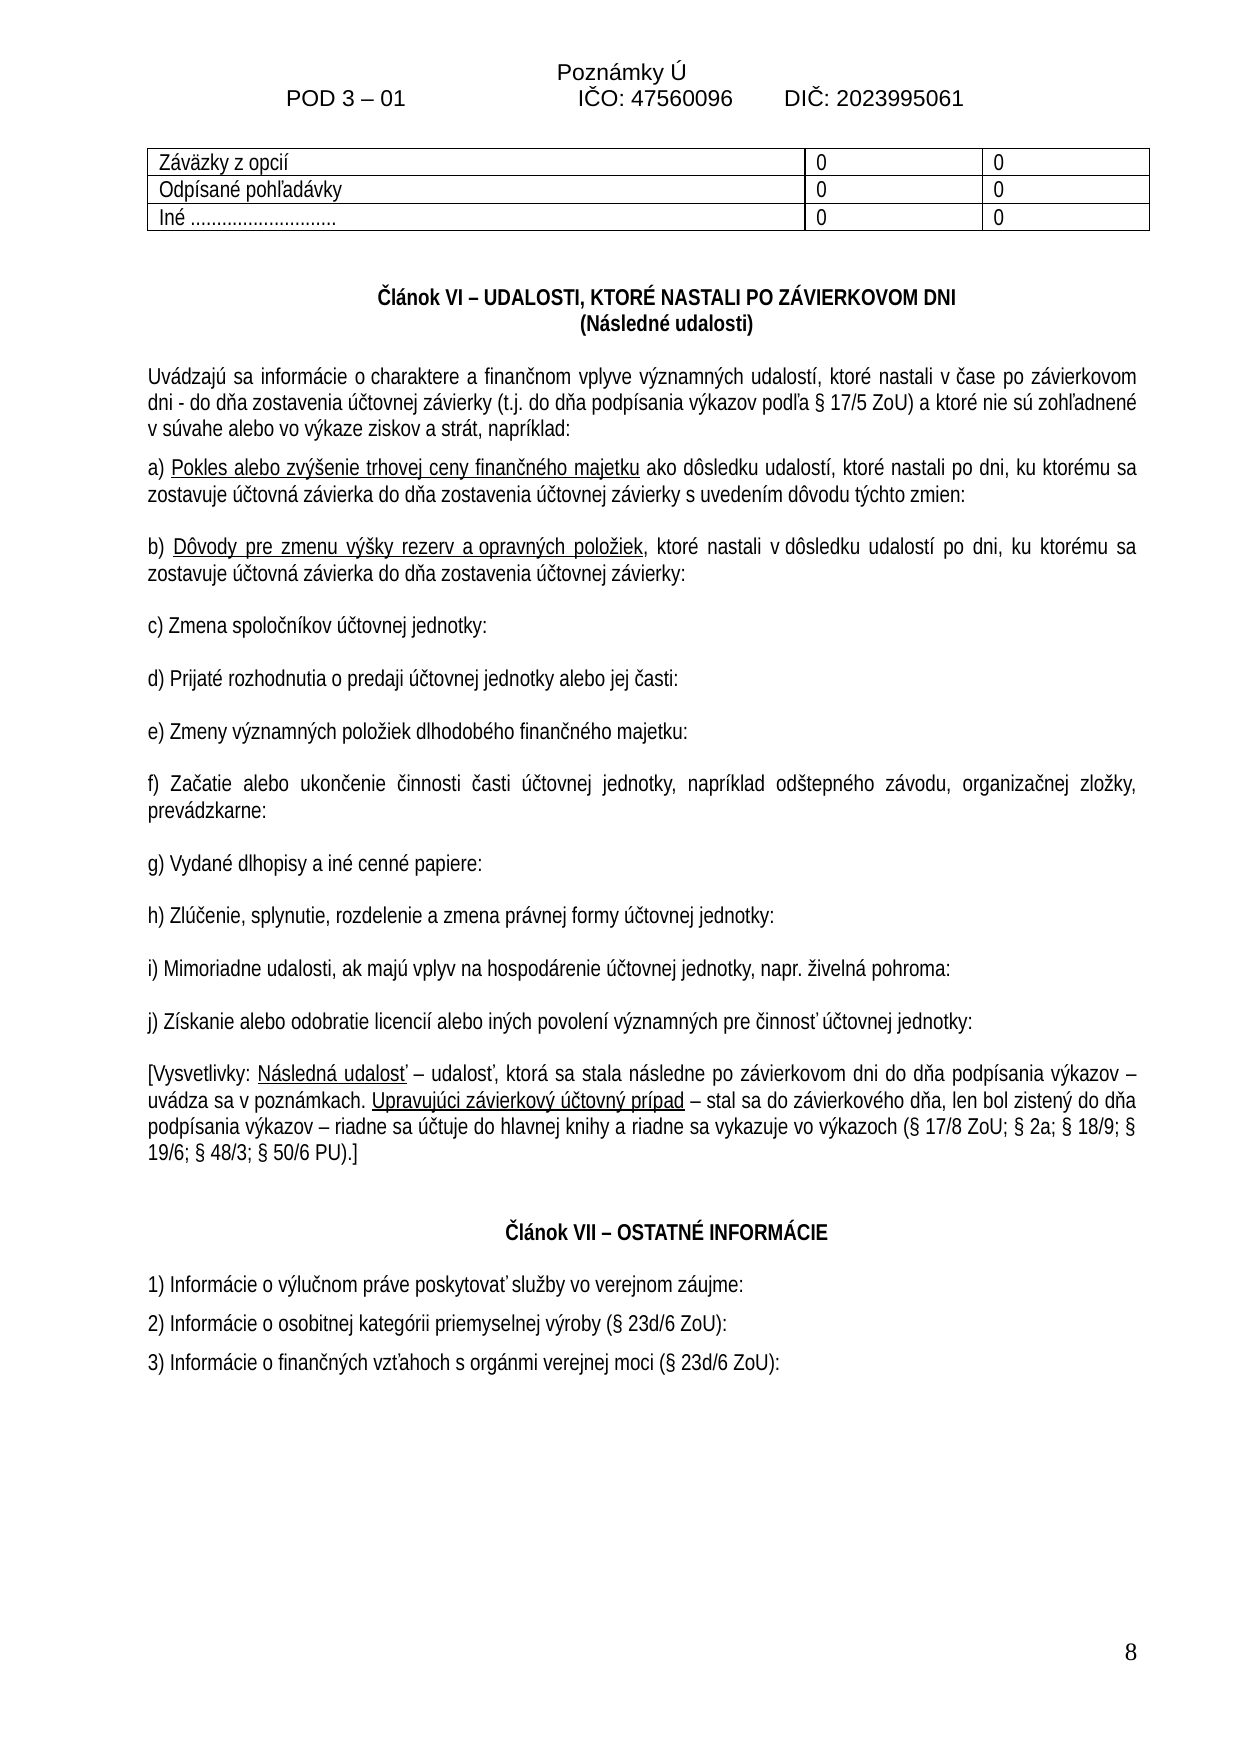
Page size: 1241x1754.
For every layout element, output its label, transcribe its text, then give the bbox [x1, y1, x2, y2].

text i) Mimoriadne udalosti, ak majú vplyv na hospodárenie účtovnej jednotky, napr. živelná pohroma: [148, 955, 1137, 981]
text Uvádzajú sa informácie o charaktere a finančnom vplyve významných udalostí, ktoré nastali v čase po závierkovom dni - do dňa zostavenia účtovnej závierky (t.j. do dňa podpísania výkazov podľa § 17/5 ZoU) a ktoré nie sú zohľadnené v súvahe alebo vo výkaze ziskov a strát, napríklad: [148, 363, 1137, 442]
text 1) Informácie o výlučnom práve poskytovať služby vo verejnom záujme: [148, 1271, 1186, 1297]
text [Vysvetlivky: Následná udalosť – udalosť, ktorá sa stala následne po závierkovom dni do dňa podpísania výkazov – uvádza sa v poznámkach. Upravujúci závierkový účtovný prípad – stal sa do závierkového dňa, len bol zistený do dňa podpísania výkazov – riadne sa účtuje do hlavnej knihy a riadne sa vykazuje vo výkazoch (§ 17/8 ZoU; § 2a; § 18/9; § 19/6; § 48/3; § 50/6 PU).] [148, 1060, 1137, 1166]
text Článok VII – OSTATNÉ INFORMÁCIE [148, 1218, 1186, 1245]
text j) Získanie alebo odobratie licencií alebo iných povolení významných pre činnosť účtovnej jednotky: [148, 1008, 1137, 1034]
table_cell Iné ............................ [148, 204, 804, 230]
text g) Vydané dlhopisy a iné cenné papiere: [148, 849, 1137, 876]
text (Následné udalosti) [148, 310, 1186, 336]
text d) Prijaté rozhodnutia o predaji účtovnej jednotky alebo jej časti: [148, 665, 1137, 691]
text h) Zlúčenie, splynutie, rozdelenie a zmena právnej formy účtovnej jednotky: [148, 902, 1137, 928]
table_cell 0 [983, 149, 1149, 175]
table_cell 0 [806, 176, 982, 202]
text a) Pokles alebo zvýšenie trhovej ceny finančného majetku ako dôsledku udalostí, ktoré nastali po dni, ku ktorému sa zostavuje účtovná závierka do dňa zostavenia účtovnej závierky s uvedením dôvodu týchto zmien: [148, 454, 1137, 507]
table_cell 0 [983, 176, 1149, 202]
table_cell Odpísané pohľadávky [148, 176, 804, 202]
text 2) Informácie o osobitnej kategórii priemyselnej výroby (§ 23d/6 ZoU): [148, 1310, 1186, 1336]
text 3) Informácie o finančných vzťahoch s orgánmi verejnej moci (§ 23d/6 ZoU): [148, 1349, 1186, 1375]
table_cell 0 [806, 149, 982, 175]
table_cell Záväzky z opcií [148, 149, 804, 175]
table_cell 0 [806, 204, 982, 230]
table_cell 0 [983, 204, 1149, 230]
text e) Zmeny významných položiek dlhodobého finančného majetku: [148, 718, 1137, 744]
text b) Dôvody pre zmenu výšky rezerv a opravných položiek, ktoré nastali v dôsledku udalostí po dni, ku ktorému sa zostavuje účtovná závierka do dňa zostavenia účtovnej závierky: [148, 533, 1137, 586]
text c) Zmena spoločníkov účtovnej jednotky: [148, 612, 1137, 639]
text Článok VI – UDALOSTI, KTORÉ NASTALI PO ZÁVIERKOVOM DNI [148, 283, 1186, 310]
text f) Začatie alebo ukončenie činnosti časti účtovnej jednotky, napríklad odštepného závodu, organizačnej zložky, prevádzkarne: [148, 770, 1137, 823]
